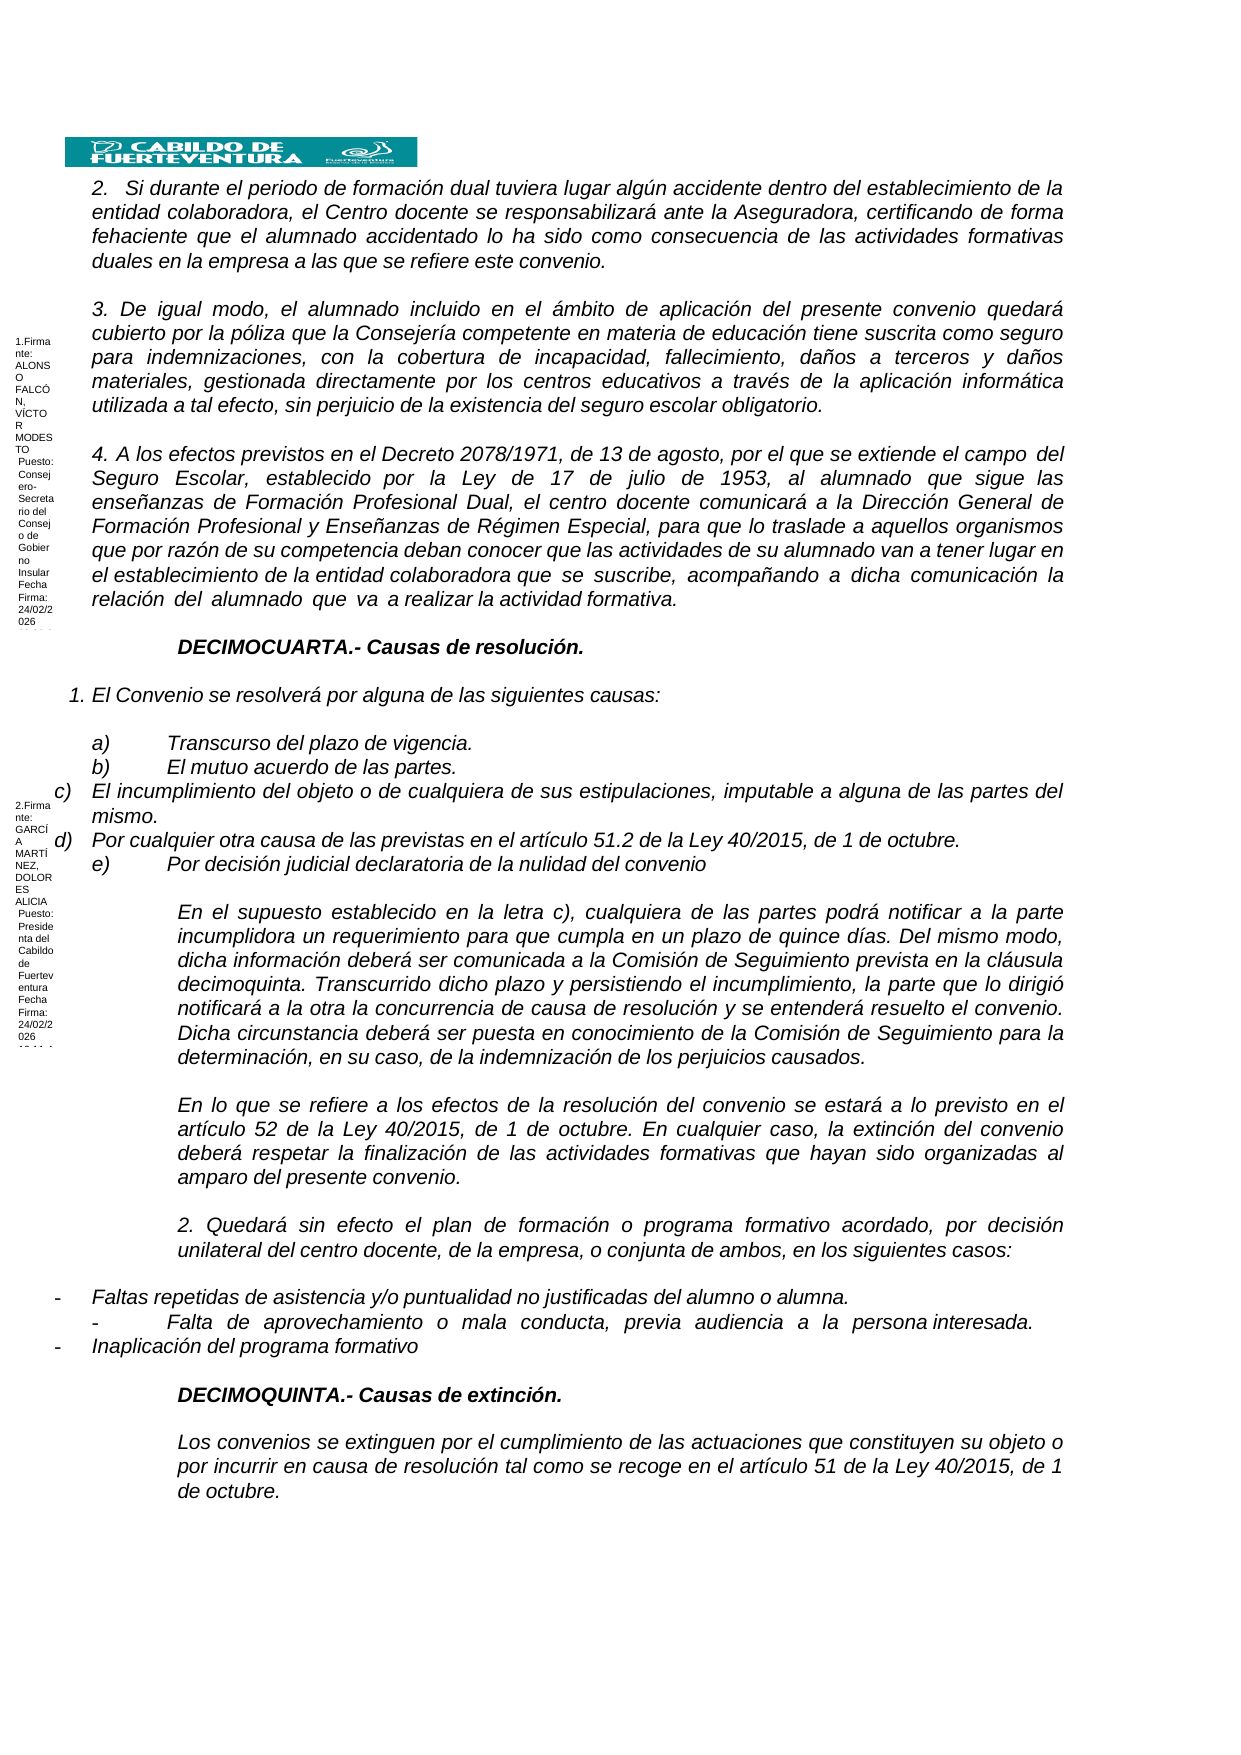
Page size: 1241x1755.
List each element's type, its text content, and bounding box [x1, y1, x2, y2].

list A los efectos previstos en el Decreto 2078/1971, de 13 de agosto, por el que se extiende el campo del Seguro Escolar, establecido por la Ley de 17 de julio de 1953, al alumnado que sigue las enseñanzas de Formación Profesional Dual, el centro docente comunicará a la Dirección General de Formación Profesional y Enseñanzas de Régimen Especial, para que lo traslade a aquellos organismos que por razón de su competencia deban conocer que las actividades de su alumnado van a tener lugar en el establecimiento de la entidad colaboradora que se suscribe, acompañando a dicha comunicación la relación del alumnado que va a realizar la actividad formativa. [92, 442, 1064, 611]
subtitle DECIMOCUARTA.- Causas de resolución. [177, 635, 1151, 659]
list El mutuo acuerdo de las partes. [92, 755, 1151, 779]
list Puesto: Presidenta del Cabildo de Fuerteventura Fecha Firma: 24/02/2026 10:11:41 [18, 908, 54, 1046]
subtitle DECIMOQUINTA.- Causas de extinción. [177, 1382, 1151, 1407]
list Falta de aprovechamiento o mala conducta, previa audiencia a la persona interesada. [92, 1310, 1064, 1334]
list El incumplimiento del objeto o de cualquiera de sus estipulaciones, imputable a alguna de las partes del mismo. [54, 779, 1064, 827]
text Los convenios se extinguen por el cumplimiento de las actuaciones que constituyen su objeto o por incurrir en causa de resolución tal como se recoge en el artículo 51 de la Ley 40/2015, de 1 de octubre. [177, 1430, 1064, 1503]
picture [65, 137, 418, 167]
list El Convenio se resolverá por alguna de las siguientes causas: [68, 683, 1151, 707]
list 2.Firmante: GARCÍA MARTÍNEZ, DOLORES ALICIA [15, 800, 54, 908]
list Por decisión judicial declaratoria de la nulidad del convenio [92, 852, 1151, 876]
list [13, 333, 54, 629]
list [13, 798, 54, 1046]
list Quedará sin efecto el plan de formación o programa formativo acordado, por decisión unilateral del centro docente, de la empresa, o conjunta de ambos, en los siguientes casos: [177, 1213, 1064, 1262]
list Inaplicación del programa formativo [54, 1334, 1151, 1358]
list Faltas repetidas de asistencia y/o puntualidad no justificadas del alumno o alumna. [54, 1286, 1151, 1310]
list Por cualquier otra causa de las previstas en el artículo 51.2 de la Ley 40/2015, de 1 de octubre. [54, 827, 1064, 852]
list 1.Firmante: ALONSO FALCÓN, VÍCTOR MODESTO [15, 336, 54, 455]
text En el supuesto establecido en la letra c), cualquiera de las partes podrá notificar a la parte incumplidora un requerimiento para que cumpla en un plazo de quince días. Del mismo modo, dicha información deberá ser comunicada a la Comisión de Seguimiento prevista en la cláusula decimoquinta. Transcurrido dicho plazo y persistiendo el incumplimiento, la parte que lo dirigió notificará a la otra la concurrencia de causa de resolución y se entenderá resuelto el convenio. Dicha circunstancia deberá ser puesta en conocimiento de la Comisión de Seguimiento para la determinación, en su caso, de la indemnización de los perjuicios causados. [177, 899, 1064, 1069]
list Puesto: Consejero-Secretario del Consejo de Gobierno Insular Fecha Firma: 24/02/2026 09:30:00 [18, 456, 54, 629]
text En lo que se refiere a los efectos de la resolución del convenio se estará a lo previsto en el artículo 52 de la Ley 40/2015, de 1 de octubre. En cualquier caso, la extinción del convenio deberá respetar la finalización de las actividades formativas que hayan sido organizadas al amparo del presente convenio. [177, 1093, 1064, 1189]
picture [364, 1704, 984, 1725]
list Transcurso del plazo de vigencia. [92, 731, 1151, 755]
list De igual modo, el alumnado incluido en el ámbito de aplicación del presente convenio quedará cubierto por la póliza que la Consejería competente en materia de educación tiene suscrita como seguro para indemnizaciones, con la cobertura de incapacidad, fallecimiento, daños a terceros y daños materiales, gestionada directamente por los centros educativos a través de la aplicación informática utilizada a tal efecto, sin perjuicio de la existencia del seguro escolar obligatorio. [92, 297, 1064, 417]
list Si durante el periodo de formación dual tuviera lugar algún accidente dentro del establecimiento de la entidad colaboradora, el Centro docente se responsabilizará ante la Aseguradora, certificando de forma fehaciente que el alumnado accidentado lo ha sido como consecuencia de las actividades formativas duales en la empresa a las que se refiere este convenio. [92, 176, 1064, 273]
